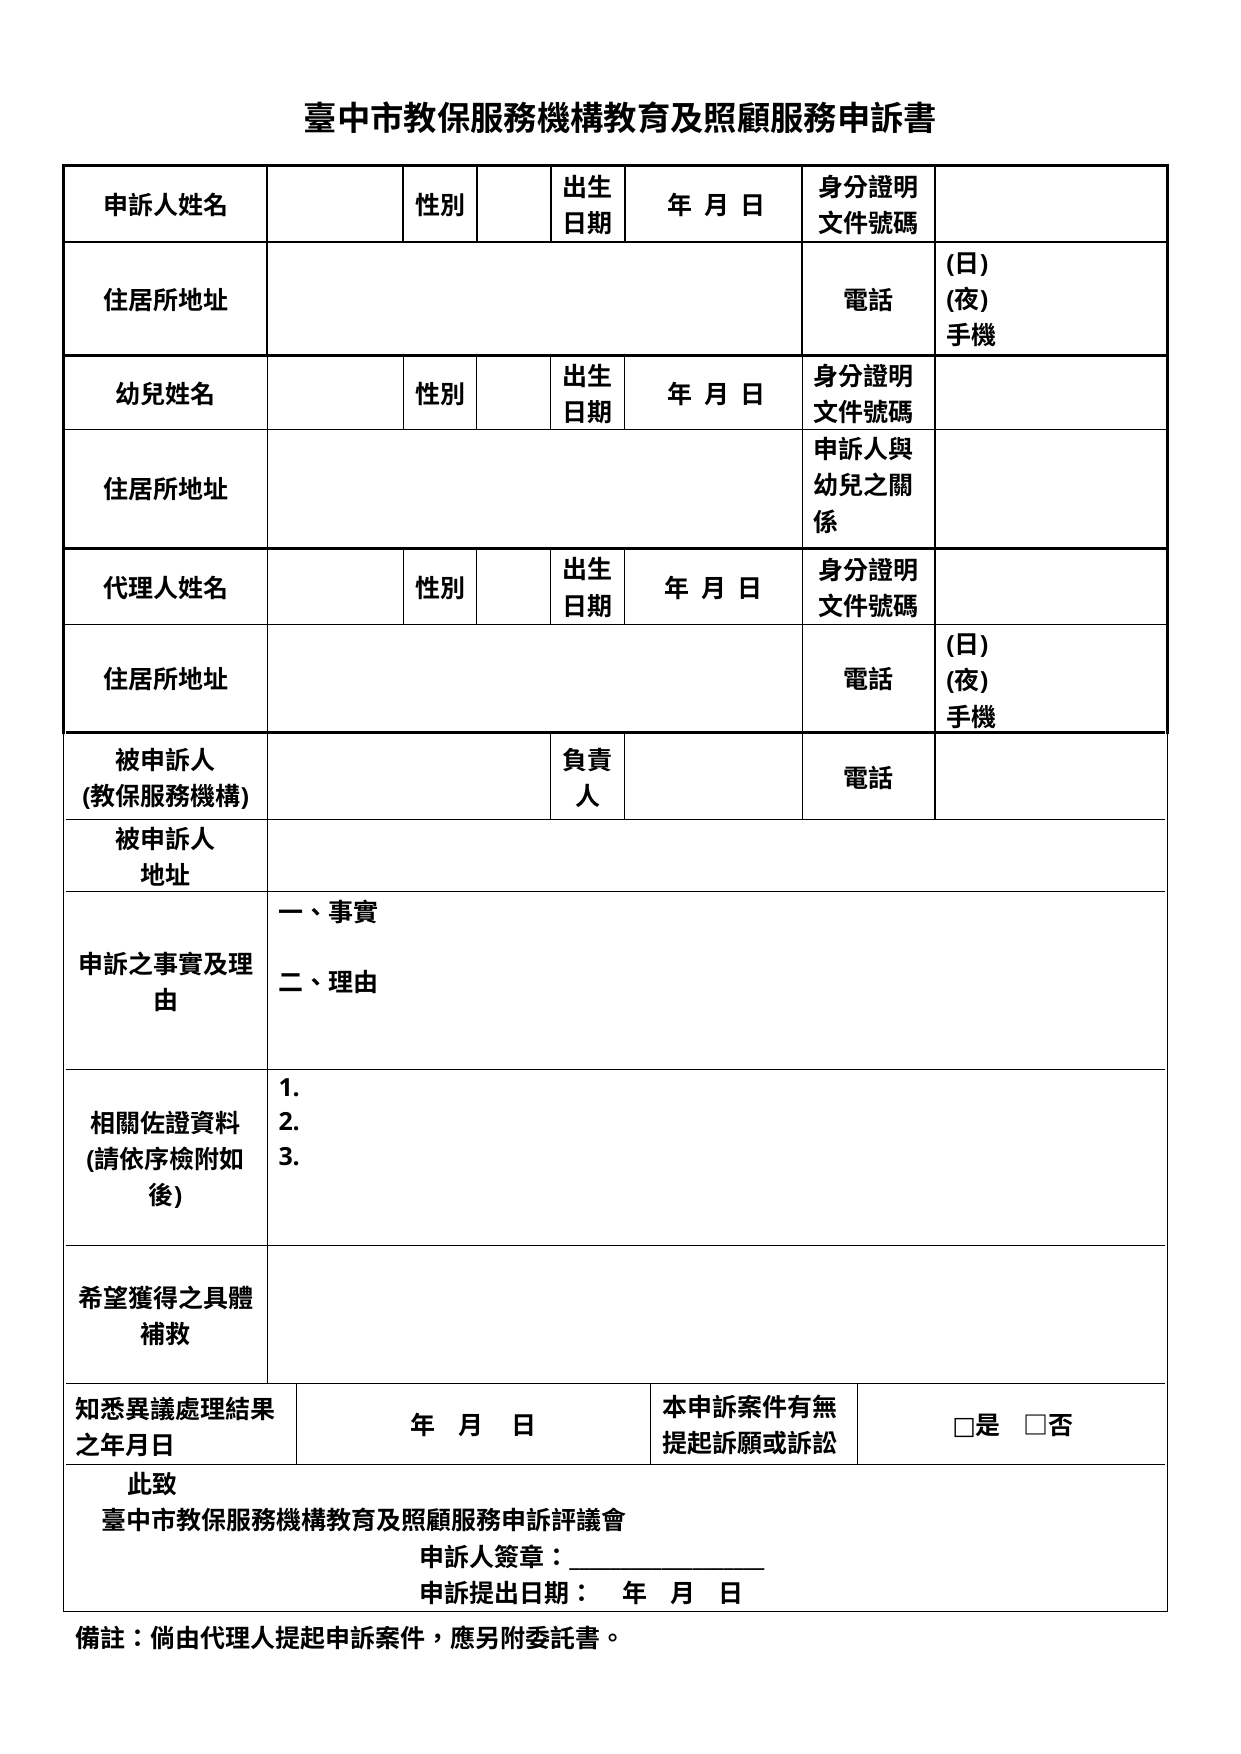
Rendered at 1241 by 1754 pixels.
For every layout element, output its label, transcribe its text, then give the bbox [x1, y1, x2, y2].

table_cell 知悉異議處理結果之年月日 [64, 1383, 296, 1463]
table_header 出生 日期 [552, 167, 624, 241]
table_cell 申訴之事實及理由 [64, 891, 267, 1069]
table_cell (日) (夜) 手機 [936, 243, 1166, 353]
table_cell 電話 [803, 734, 934, 818]
table_cell [936, 550, 1166, 623]
table_cell 本申訴案件有無 提起訴願或訴訟 [651, 1384, 857, 1463]
table_cell [268, 625, 802, 731]
table_cell [936, 430, 1166, 547]
table_cell [268, 550, 403, 623]
table_cell [268, 357, 403, 428]
table_cell 住居所地址 [65, 430, 267, 547]
table_cell 此致 臺中市教保服務機構教育及照顧服務申訴評議會 申訴人簽章：___________________ 申訴提出日期： 年 月 日 [64, 1464, 1167, 1611]
table_cell [936, 731, 1167, 818]
table_cell 性別 [404, 357, 476, 428]
table_cell 住居所地址 [65, 625, 267, 731]
table_cell 相關佐證資料(請依序檢附如後) [64, 1069, 267, 1245]
table_header [936, 167, 1166, 241]
table_header 身分證明文件號碼 [803, 167, 934, 241]
table_header 年 月 日 [626, 167, 801, 241]
table_cell 住居所地址 [65, 243, 266, 353]
table_cell [268, 430, 802, 547]
table_cell (日) (夜) 手機 [936, 625, 1166, 731]
table_cell 電話 [803, 625, 934, 731]
table_cell [477, 357, 550, 428]
table_cell [268, 1245, 1167, 1382]
table_cell 被申訴人 地址 [64, 819, 267, 891]
table_cell 希望獲得之具體補救 [64, 1245, 267, 1382]
table_cell [268, 243, 801, 353]
table_header 申訴人姓名 [65, 167, 266, 241]
table_header [268, 167, 402, 241]
table_cell 電話 [803, 243, 934, 353]
table_cell [936, 357, 1166, 428]
table_cell 被申訴人 (教保服務機構) [64, 731, 267, 818]
table_cell 年 月 日 [297, 1384, 650, 1463]
table_cell 出生 日期 [551, 357, 624, 428]
table_cell 一、事實 二、理由 [268, 891, 1167, 1069]
table_cell [625, 734, 802, 818]
table_cell 年 月 日 [625, 550, 802, 623]
table_cell 幼兒姓名 [65, 357, 267, 428]
table_cell 出生 日期 [551, 550, 624, 623]
table_cell 年 月 日 [625, 357, 802, 428]
table_cell □是 □否 [858, 1383, 1167, 1463]
table_header 性別 [404, 167, 476, 241]
table_header [478, 167, 550, 241]
table_cell [268, 819, 1167, 891]
table_cell 代理人姓名 [65, 550, 267, 623]
table_cell 身分證明文件號碼 [803, 357, 934, 428]
text 臺中市教保服務機構教育及照顧服務申訴書 [75, 91, 1165, 139]
table_cell [268, 734, 550, 818]
table_cell 身分證明文件號碼 [803, 550, 934, 623]
table_cell 性別 [404, 550, 476, 623]
table_cell 負責人 [551, 734, 624, 818]
table_cell [477, 550, 550, 623]
text 備註：倘由代理人提起申訴案件，應另附委託書。 [75, 1618, 1165, 1654]
table_cell 申訴人與幼兒之關係 [803, 430, 934, 547]
table_cell 1. 2. 3. [268, 1069, 1167, 1245]
